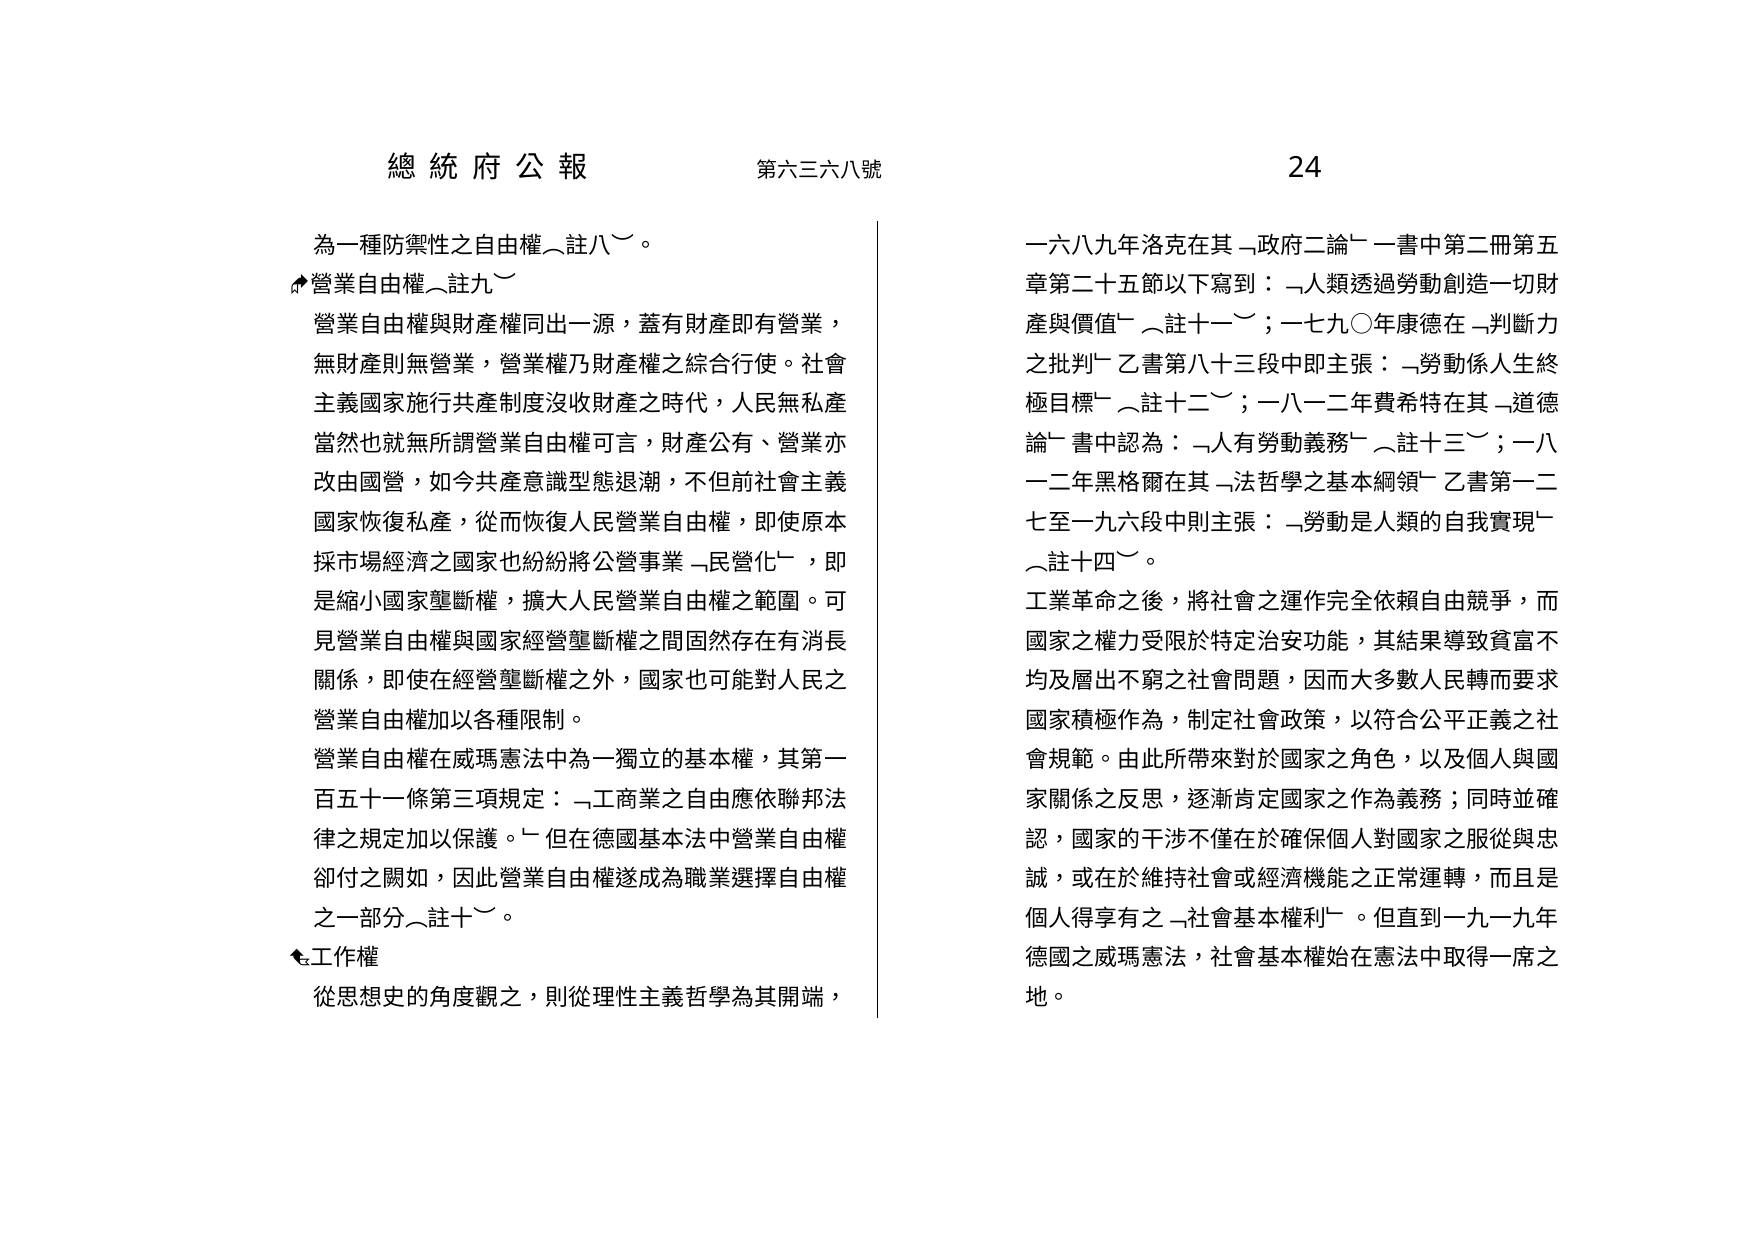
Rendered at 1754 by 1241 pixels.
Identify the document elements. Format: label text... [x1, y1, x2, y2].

text 工業革命之後，將社會之運作完全依賴自由競爭，而國家之權力受限於特定治安功能，其結果導致貧富不均及層出不窮之社會問題，因而大多數人民轉而要求國家積極作為，制定社會政策，以符合公平正義之社會規範。由此所帶來對於國家之角色，以及個人與國家關係之反思，逐漸肯定國家之作為義務；同時並確認，國家的干涉不僅在於確保個人對國家之服從與忠誠，或在於維持社會或經濟機能之正常運轉，而且是個人得享有之﹁社會基本權利﹂。但直到一九一九年德國之威瑪憲法，社會基本權始在憲法中取得一席之地。 [1025, 578, 1559, 1013]
text 營業自由權與財產權同出一源，蓋有財產即有營業，無財產則無營業，營業權乃財產權之綜合行使。社會主義國家施行共產制度沒收財產之時代，人民無私產當然也就無所謂營業自由權可言，財產公有、營業亦改由國營，如今共產意識型態退潮，不但前社會主義國家恢復私產，從而恢復人民營業自由權，即使原本採市場經濟之國家也紛紛將公營事業﹁民營化﹂，即是縮小國家壟斷權，擴大人民營業自由權之範圍。可見營業自由權與國家經營壟斷權之間固然存在有消長關係，即使在經營壟斷權之外，國家也可能對人民之營業自由權加以各種限制。 [313, 301, 847, 736]
text 一六八九年洛克在其﹁政府二論﹂一書中第二冊第五章第二十五節以下寫到：﹁人類透過勞動創造一切財產與價值﹂︵註十一︶；一七九○年康德在﹁判斷力之批判﹂乙書第八十三段中即主張：﹁勞動係人生終極目標﹂︵註十二︶；一八一二年費希特在其﹁道德論﹂書中認為：﹁人有勞動義務﹂︵註十三︶；一八一二年黑格爾在其﹁法哲學之基本綱領﹂乙書第一二七至一九六段中則主張：﹁勞動是人類的自我實現﹂︵註十四︶。 [1025, 222, 1559, 578]
text 為一種防禦性之自由權︵註八︶。 [313, 222, 847, 261]
text 工作權 [289, 934, 847, 974]
text 營業自由權︵註九︶ [289, 261, 847, 301]
text 從思想史的角度觀之，則從理性主義哲學為其開端， [313, 974, 847, 1013]
text 營業自由權在威瑪憲法中為一獨立的基本權，其第一百五十一條第三項規定：﹁工商業之自由應依聯邦法律之規定加以保護。﹂但在德國基本法中營業自由權卻付之闕如，因此營業自由權遂成為職業選擇自由權之一部分︵註十︶。 [313, 736, 847, 934]
